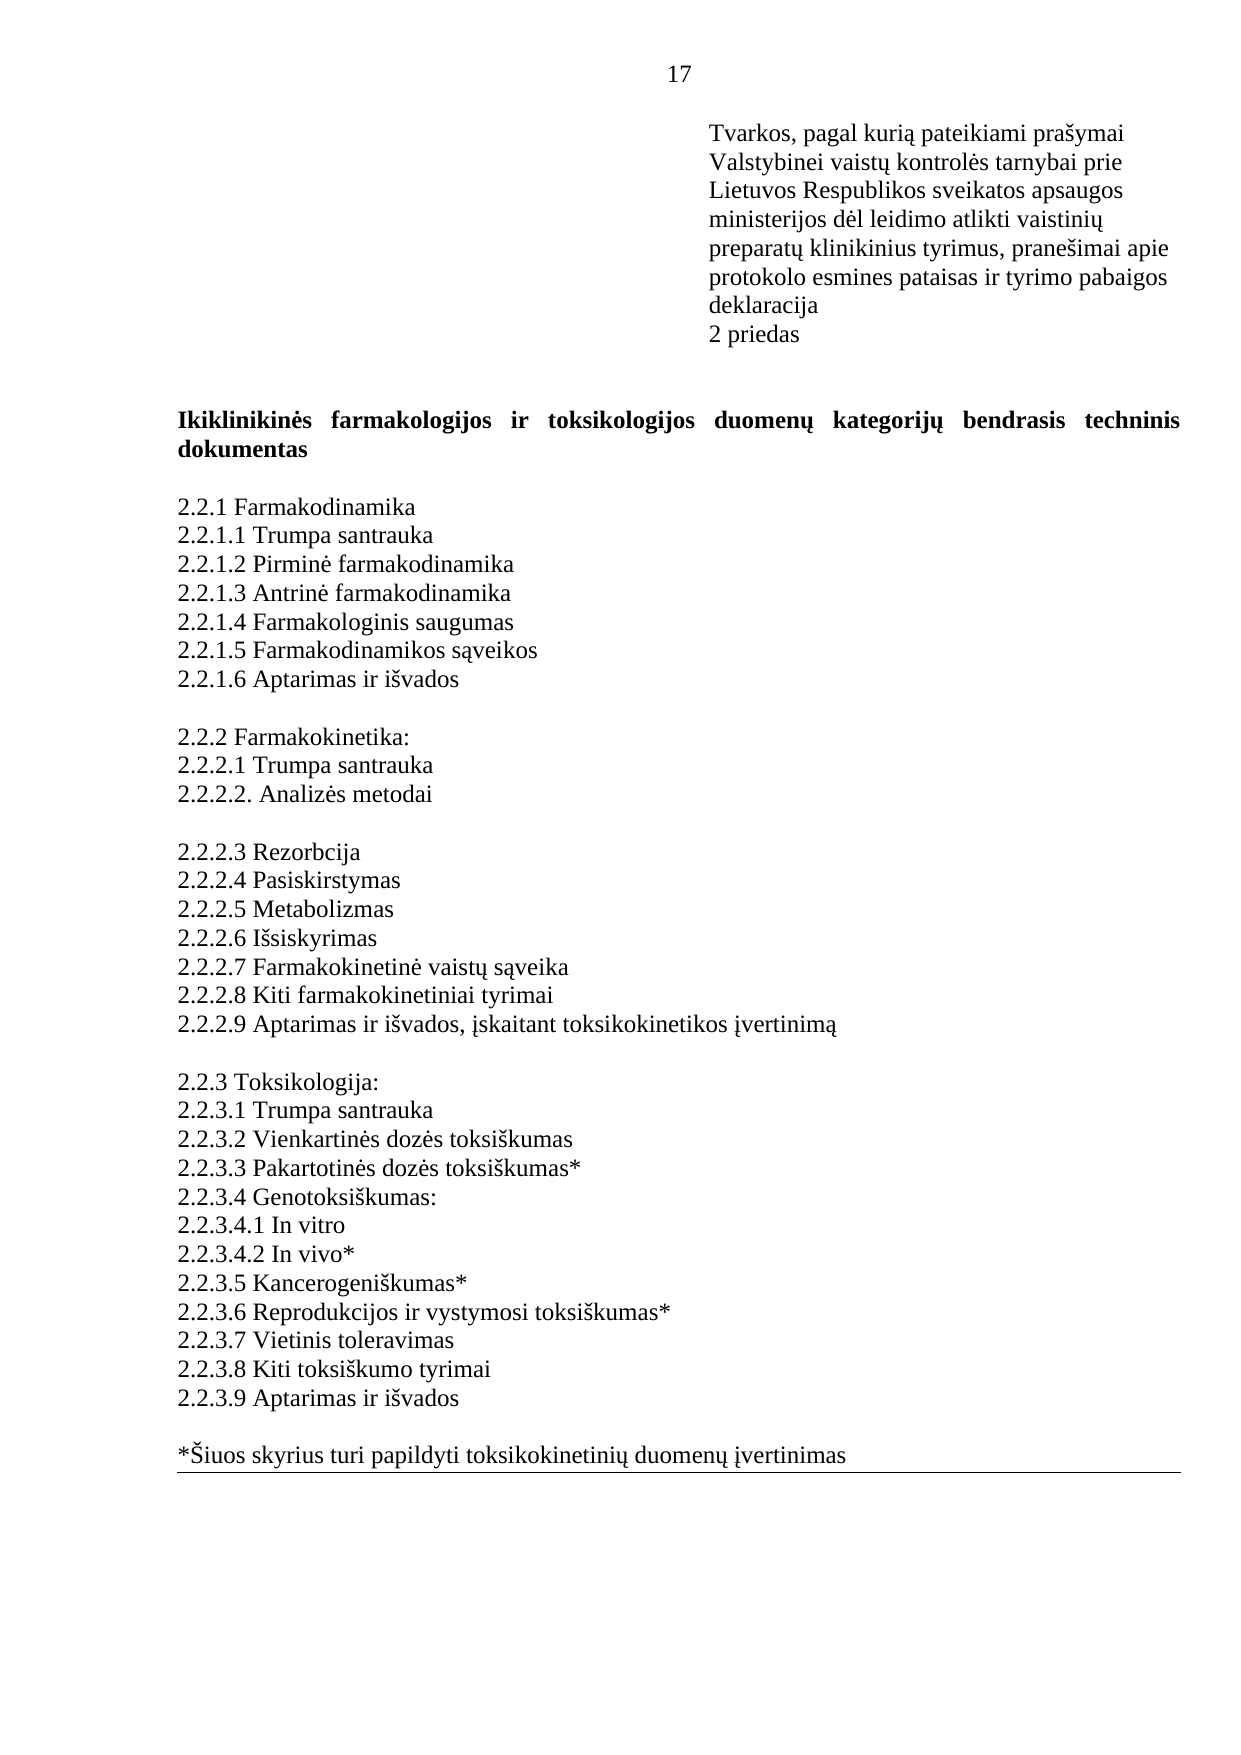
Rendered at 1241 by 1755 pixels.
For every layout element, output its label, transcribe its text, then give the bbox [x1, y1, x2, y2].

text 2.2.3.1 Trumpa santrauka [177, 1096, 1181, 1124]
text 2.2.2.2. Analizės metodai [177, 779, 1181, 808]
text 2.2.3.6 Reprodukcijos ir vystymosi toksiškumas* [177, 1297, 1181, 1326]
text 2.2.3 Toksikologija: [177, 1067, 1181, 1096]
text 2.2.2 Farmakokinetika: [177, 722, 1181, 751]
text preparatų klinikinius tyrimus, pranešimai apie [177, 233, 1181, 262]
text 2.2.1.2 Pirminė farmakodinamika [177, 549, 1181, 578]
text 2.2.2.3 Rezorbcija [177, 837, 1181, 866]
text 2.2.2.4 Pasiskirstymas [177, 866, 1181, 894]
text Lietuvos Respublikos sveikatos apsaugos [177, 176, 1181, 204]
text 2.2.1 Farmakodinamika [177, 492, 1181, 521]
text 2.2.3.8 Kiti toksiškumo tyrimai [177, 1354, 1181, 1383]
text Valstybinei vaistų kontrolės tarnybai prie [177, 147, 1181, 176]
text 2.2.3.7 Vietinis toleravimas [177, 1326, 1181, 1354]
text 2.2.3.9 Aptarimas ir išvados [177, 1383, 1181, 1412]
text 2.2.3.3 Pakartotinės dozės toksiškumas* [177, 1153, 1181, 1182]
text 2.2.1.3 Antrinė farmakodinamika [177, 578, 1181, 607]
text 2.2.2.8 Kiti farmakokinetiniai tyrimai [177, 981, 1181, 1009]
text Ikiklinikinės farmakologijos ir toksikologijos duomenų kategorijų bendrasis techninis dokumentas [177, 406, 1181, 463]
text 2.2.2.5 Metabolizmas [177, 894, 1181, 923]
text 2.2.3.4.1 In vitro [177, 1211, 1181, 1239]
text protokolo esmines pataisas ir tyrimo pabaigos [177, 262, 1181, 291]
text 2.2.1.6 Aptarimas ir išvados [177, 664, 1181, 693]
text 2.2.2.1 Trumpa santrauka [177, 751, 1181, 779]
text 2.2.2.9 Aptarimas ir išvados, įskaitant toksikokinetikos įvertinimą [177, 1009, 1181, 1038]
text 2.2.3.4.2 In vivo* [177, 1239, 1181, 1268]
text 2 priedas [177, 319, 1181, 348]
text 2.2.3.5 Kancerogeniškumas* [177, 1268, 1181, 1297]
text 2.2.2.6 Išsiskyrimas [177, 923, 1181, 952]
text *Šiuos skyrius turi papildyti toksikokinetinių duomenų įvertinimas [177, 1441, 1181, 1472]
text 2.2.3.2 Vienkartinės dozės toksiškumas [177, 1124, 1181, 1153]
text 2.2.1.5 Farmakodinamikos sąveikos [177, 636, 1181, 664]
text Tvarkos, pagal kurią pateikiami prašymai [177, 118, 1181, 147]
text 2.2.2.7 Farmakokinetinė vaistų sąveika [177, 952, 1181, 981]
text 2.2.3.4 Genotoksiškumas: [177, 1182, 1181, 1211]
text ministerijos dėl leidimo atlikti vaistinių [177, 204, 1181, 233]
text 2.2.1.4 Farmakologinis saugumas [177, 607, 1181, 636]
text deklaracija [177, 291, 1181, 319]
text 2.2.1.1 Trumpa santrauka [177, 521, 1181, 549]
